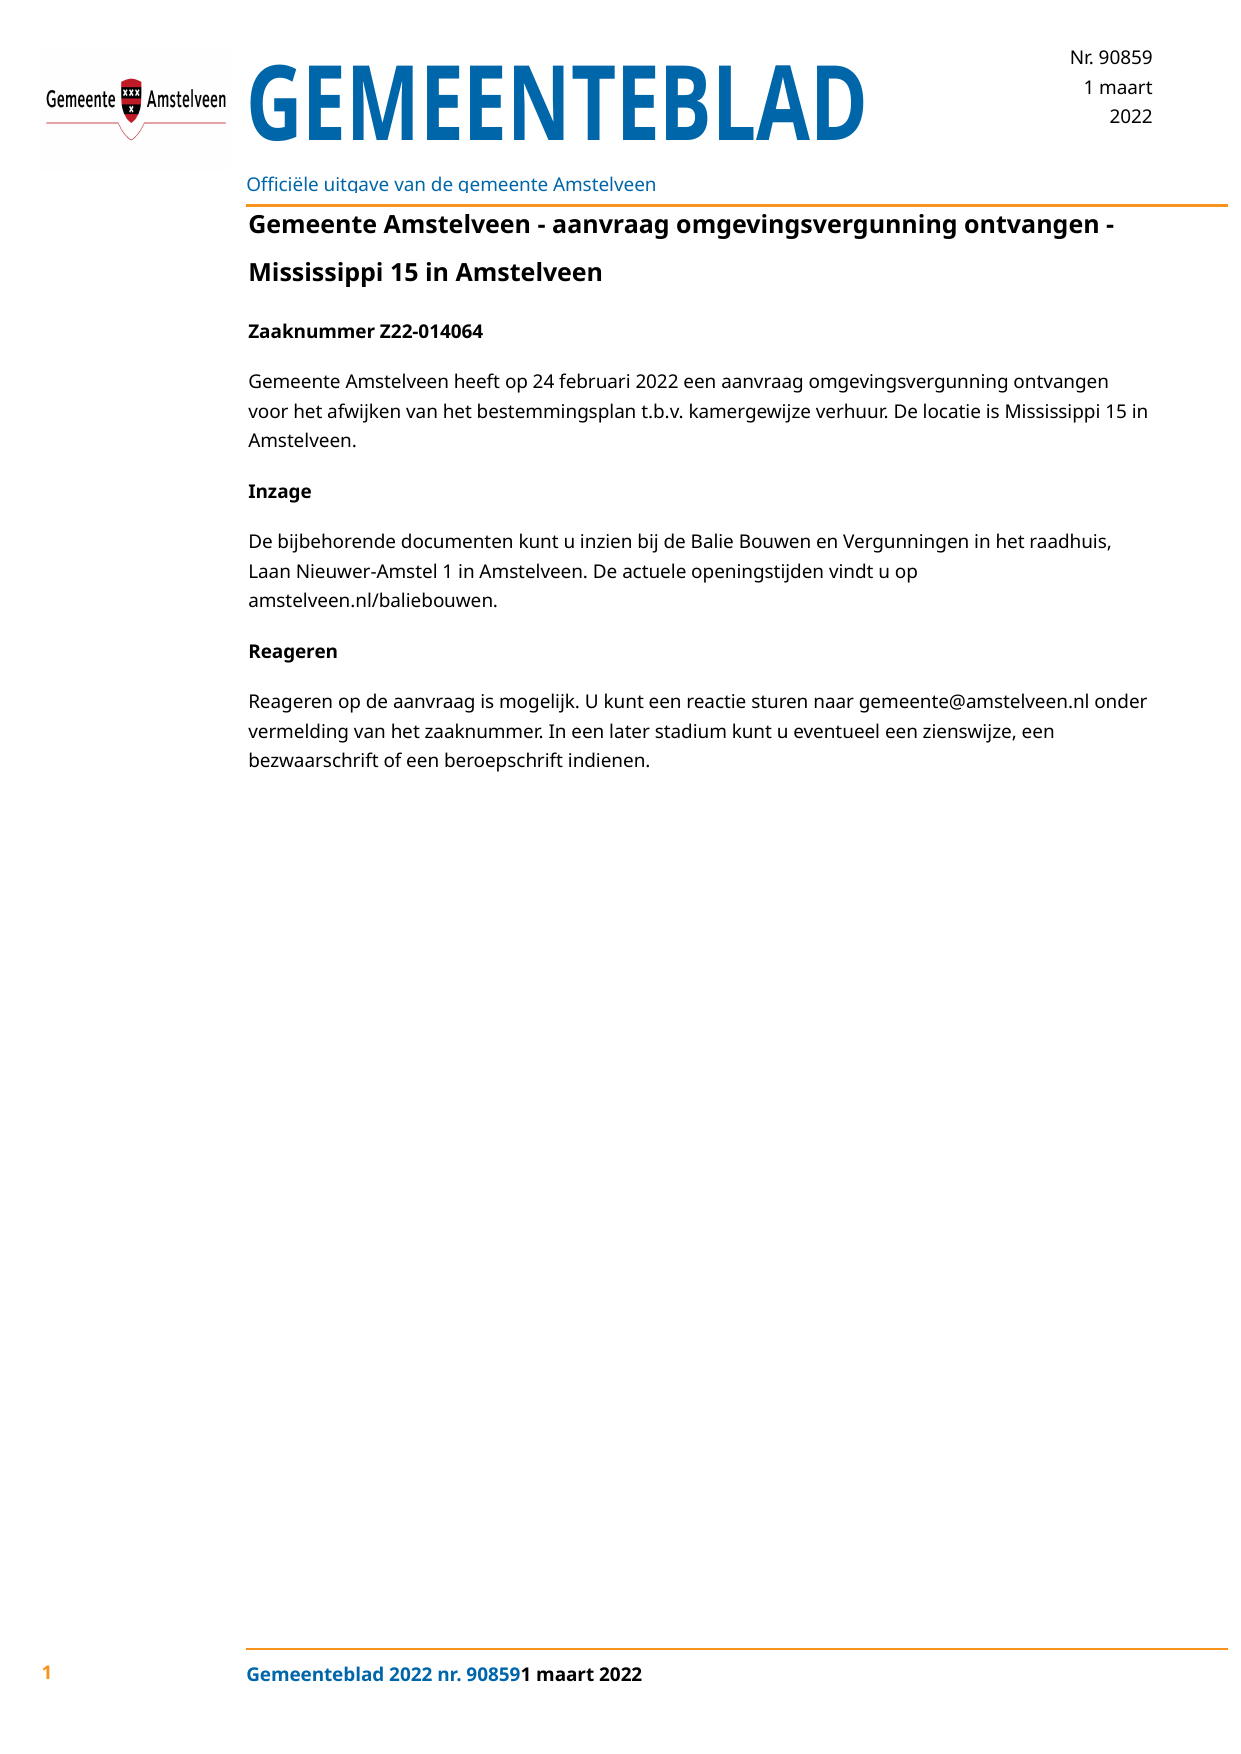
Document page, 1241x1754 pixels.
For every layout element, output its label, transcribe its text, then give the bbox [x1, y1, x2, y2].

text Gemeente Amstelveen - aanvraag omgevingsvergunning ontvangen - Mississippi 15 in Amstelveen [248, 207, 1152, 288]
text Reageren [248, 638, 1152, 664]
text Gemeente Amstelveen heeft op 24 februari 2022 een aanvraag omgevingsvergunning ontvangen voor het afwijken van het bestemmingsplan t.b.v. kamergewijze verhuur. De locatie is Mississippi 15 in Amstelveen. [248, 368, 1152, 453]
text Reageren op de aanvraag is mogelijk. U kunt een reactie sturen naar gemeente@amstelveen.nl onder vermelding van het zaaknummer. In een later stadium kunt u eventueel een zienswijze, een bezwaarschrift of een beroepschrift indienen. [248, 688, 1152, 773]
text De bijbehorende documenten kunt u inzien bij de Balie Bouwen en Vergunningen in het raadhuis, Laan Nieuwer-Amstel 1 in Amstelveen. De actuele openingstijden vindt u op amstelveen.nl/baliebouwen. [248, 528, 1152, 613]
text Zaaknummer Z22-014064 [248, 318, 1152, 344]
text Inzage [248, 478, 1152, 504]
picture [41, 47, 231, 172]
